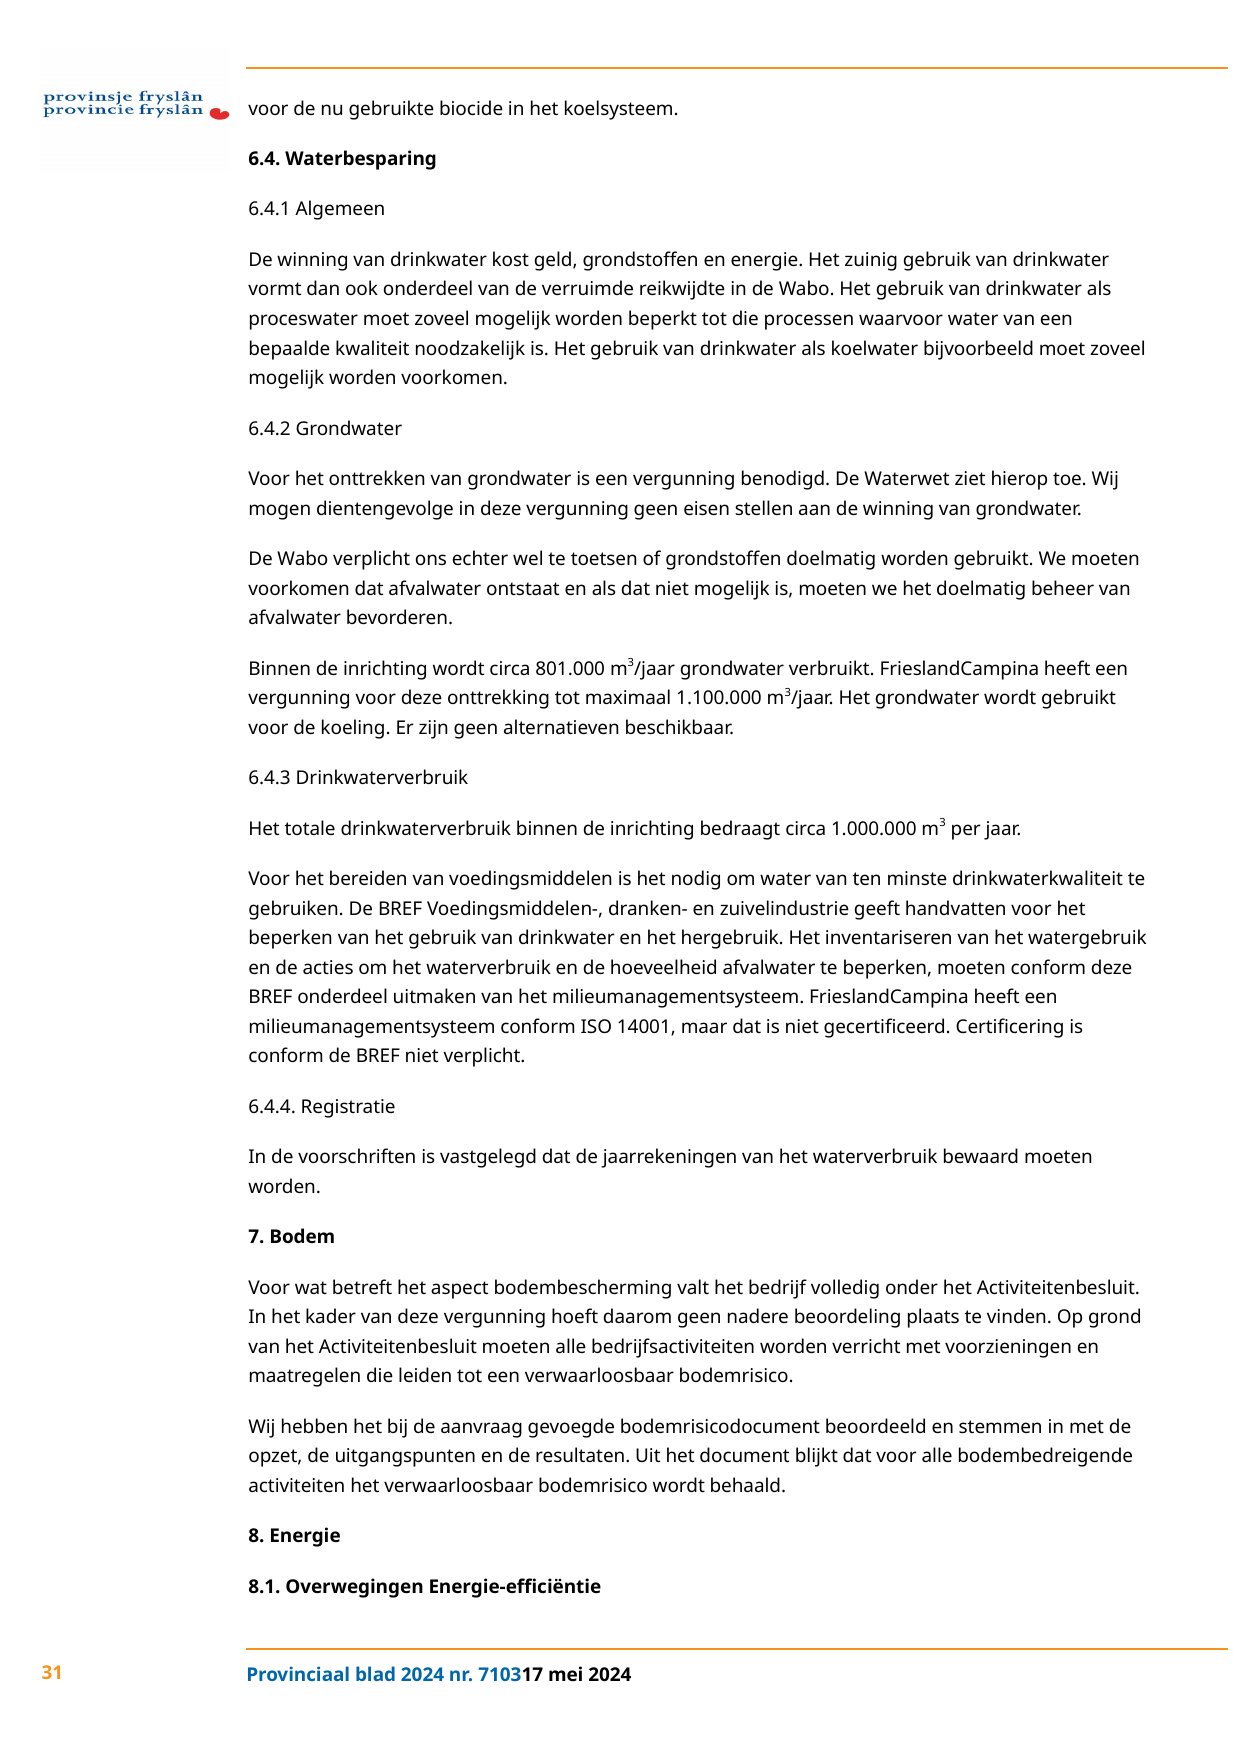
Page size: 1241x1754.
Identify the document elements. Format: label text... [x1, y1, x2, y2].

text Wij hebben het bij de aanvraag gevoegde bodemrisicodocument beoordeeld en stemmen in met de opzet, de uitgangspunten en de resultaten. Uit het document blijkt dat voor alle bodembedreigende activiteiten het verwaarloosbaar bodemrisico wordt behaald. [248, 1413, 1152, 1498]
text Het totale drinkwaterverbruik binnen de inrichting bedraagt circa 1.000.000 m3 per jaar. [248, 815, 1152, 841]
text 6.4.2 Grondwater [248, 415, 1152, 441]
text Voor wat betreft het aspect bodembescherming valt het bedrijf volledig onder het Activiteitenbesluit. In het kader van deze vergunning hoeft daarom geen nadere beoordeling plaats te vinden. Op grond van het Activiteitenbesluit moeten alle bedrijfsactiviteiten worden verricht met voorzieningen en maatregelen die leiden tot een verwaarloosbaar bodemrisico. [248, 1274, 1152, 1388]
text voor de nu gebruikte biocide in het koelsysteem. [248, 95, 1152, 121]
text De Wabo verplicht ons echter wel te toetsen of grondstoffen doelmatig worden gebruikt. We moeten voorkomen dat afvalwater ontstaat en als dat niet mogelijk is, moeten we het doelmatig beheer van afvalwater bevorderen. [248, 545, 1152, 630]
text Voor het bereiden van voedingsmiddelen is het nodig om water van ten minste drinkwaterkwaliteit te gebruiken. De BREF Voedingsmiddelen-, dranken- en zuivelindustrie geeft handvatten voor het beperken van het gebruik van drinkwater en het hergebruik. Het inventariseren van het watergebruik en de acties om het waterverbruik en de hoeveelheid afvalwater te beperken, moeten conform deze BREF onderdeel uitmaken van het milieumanagementsysteem. FrieslandCampina heeft een milieumanagementsysteem conform ISO 14001, maar dat is niet gecertificeerd. Certificering is conform de BREF niet verplicht. [248, 865, 1152, 1068]
text 6.4.4. Registratie [248, 1093, 1152, 1119]
text 6.4.1 Algemeen [248, 196, 1152, 221]
text In de voorschriften is vastgelegd dat de jaarrekeningen van het waterverbruik bewaard moeten worden. [248, 1143, 1152, 1199]
text 6.4. Waterbesparing [248, 145, 1152, 171]
text De winning van drinkwater kost geld, grondstoffen en energie. Het zuinig gebruik van drinkwater vormt dan ook onderdeel van de verruimde reikwijdte in de Wabo. Het gebruik van drinkwater als proceswater moet zoveel mogelijk worden beperkt tot die processen waarvoor water van een bepaalde kwaliteit noodzakelijk is. Het gebruik van drinkwater als koelwater bijvoorbeeld moet zoveel mogelijk worden voorkomen. [248, 246, 1152, 390]
picture [41, 47, 231, 172]
text 8.1. Overwegingen Energie-efficiëntie [248, 1573, 1152, 1599]
text 7. Bodem [248, 1223, 1152, 1249]
text Voor het onttrekken van grondwater is een vergunning benodigd. De Waterwet ziet hierop toe. Wij mogen dientengevolge in deze vergunning geen eisen stellen aan de winning van grondwater. [248, 465, 1152, 521]
text Binnen de inrichting wordt circa 801.000 m3/jaar grondwater verbruikt. FrieslandCampina heeft een vergunning voor deze onttrekking tot maximaal 1.100.000 m3/jaar. Het grondwater wordt gebruikt voor de koeling. Er zijn geen alternatieven beschikbaar. [248, 655, 1152, 740]
text 8. Energie [248, 1523, 1152, 1548]
text 6.4.3 Drinkwaterverbruik [248, 764, 1152, 790]
